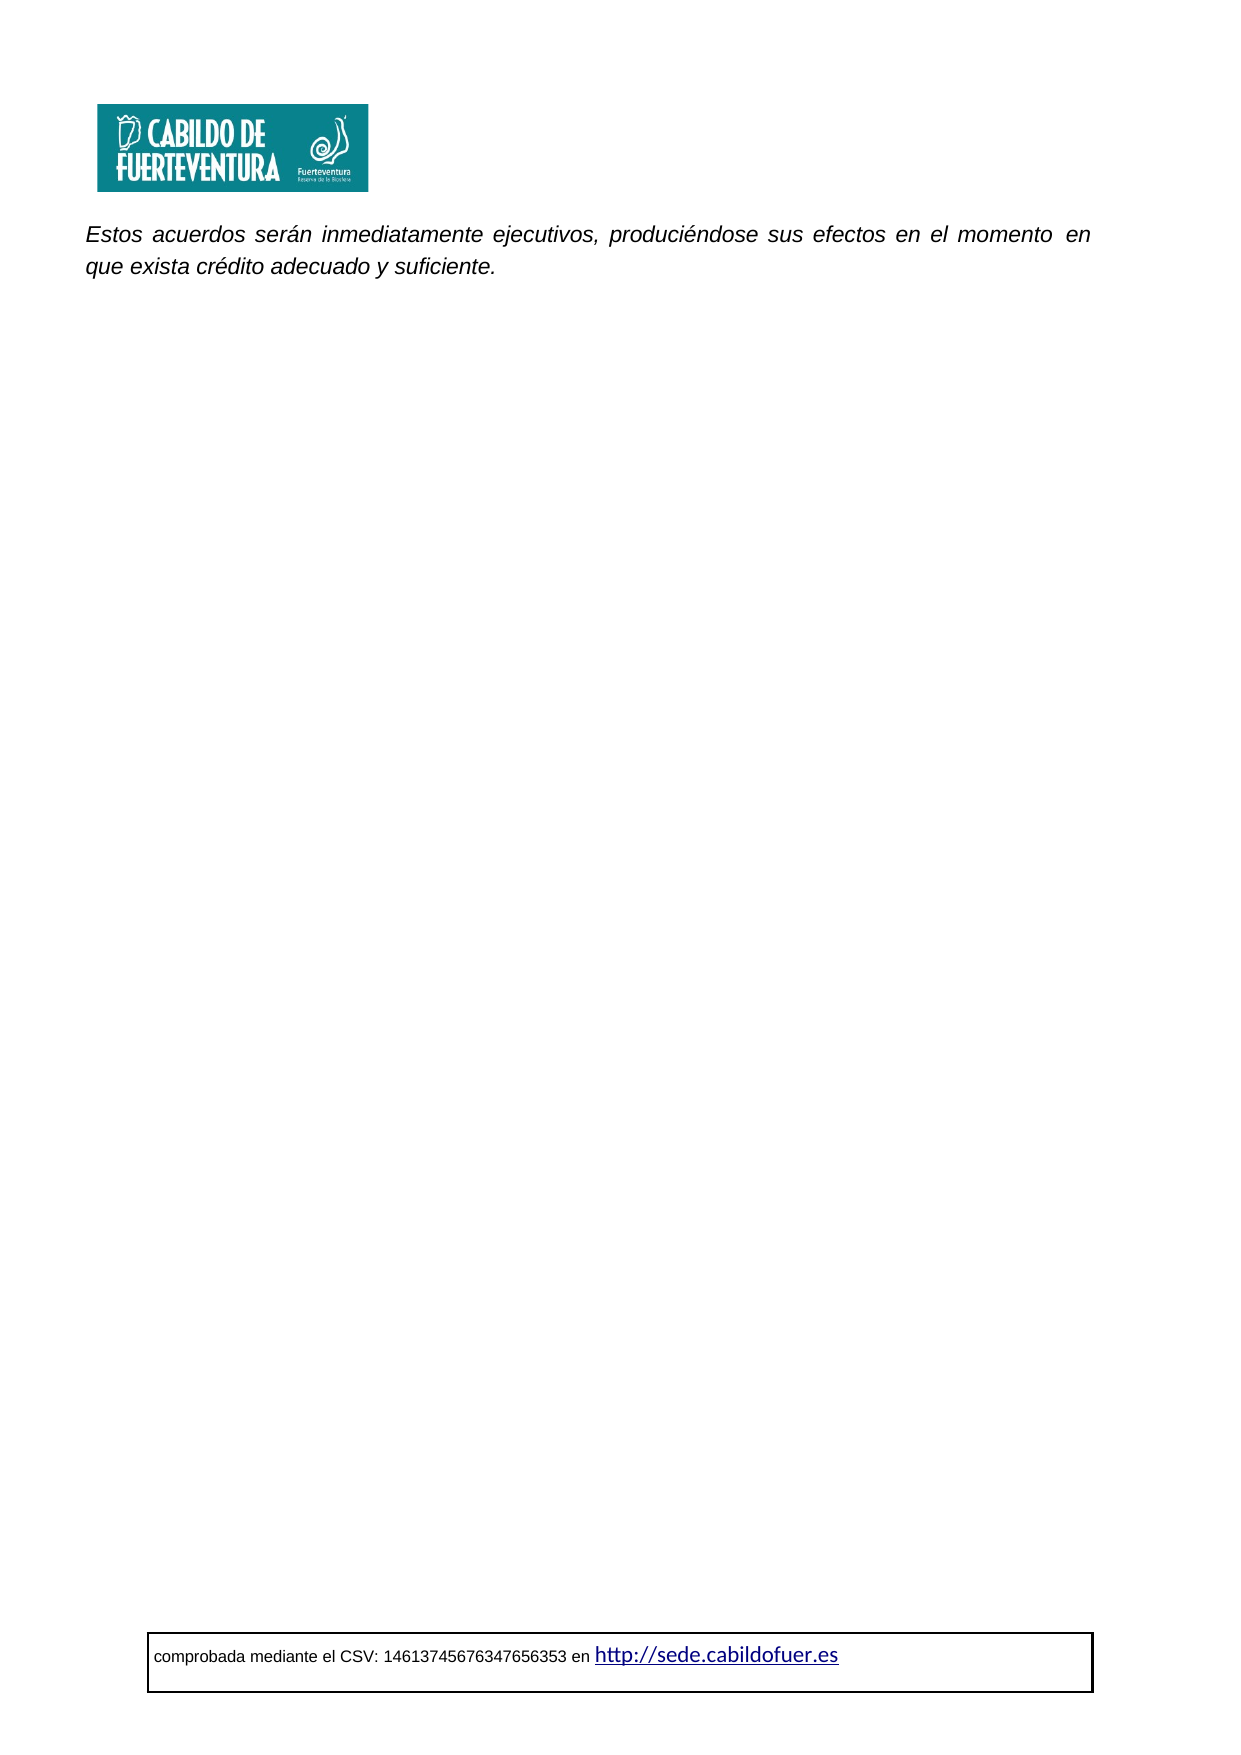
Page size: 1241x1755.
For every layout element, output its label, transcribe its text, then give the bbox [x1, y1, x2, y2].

text Estos acuerdos serán inmediatamente ejecutivos, produciéndose sus efectos en el momento en que exista crédito adecuado y suficiente. [85, 221, 1093, 279]
